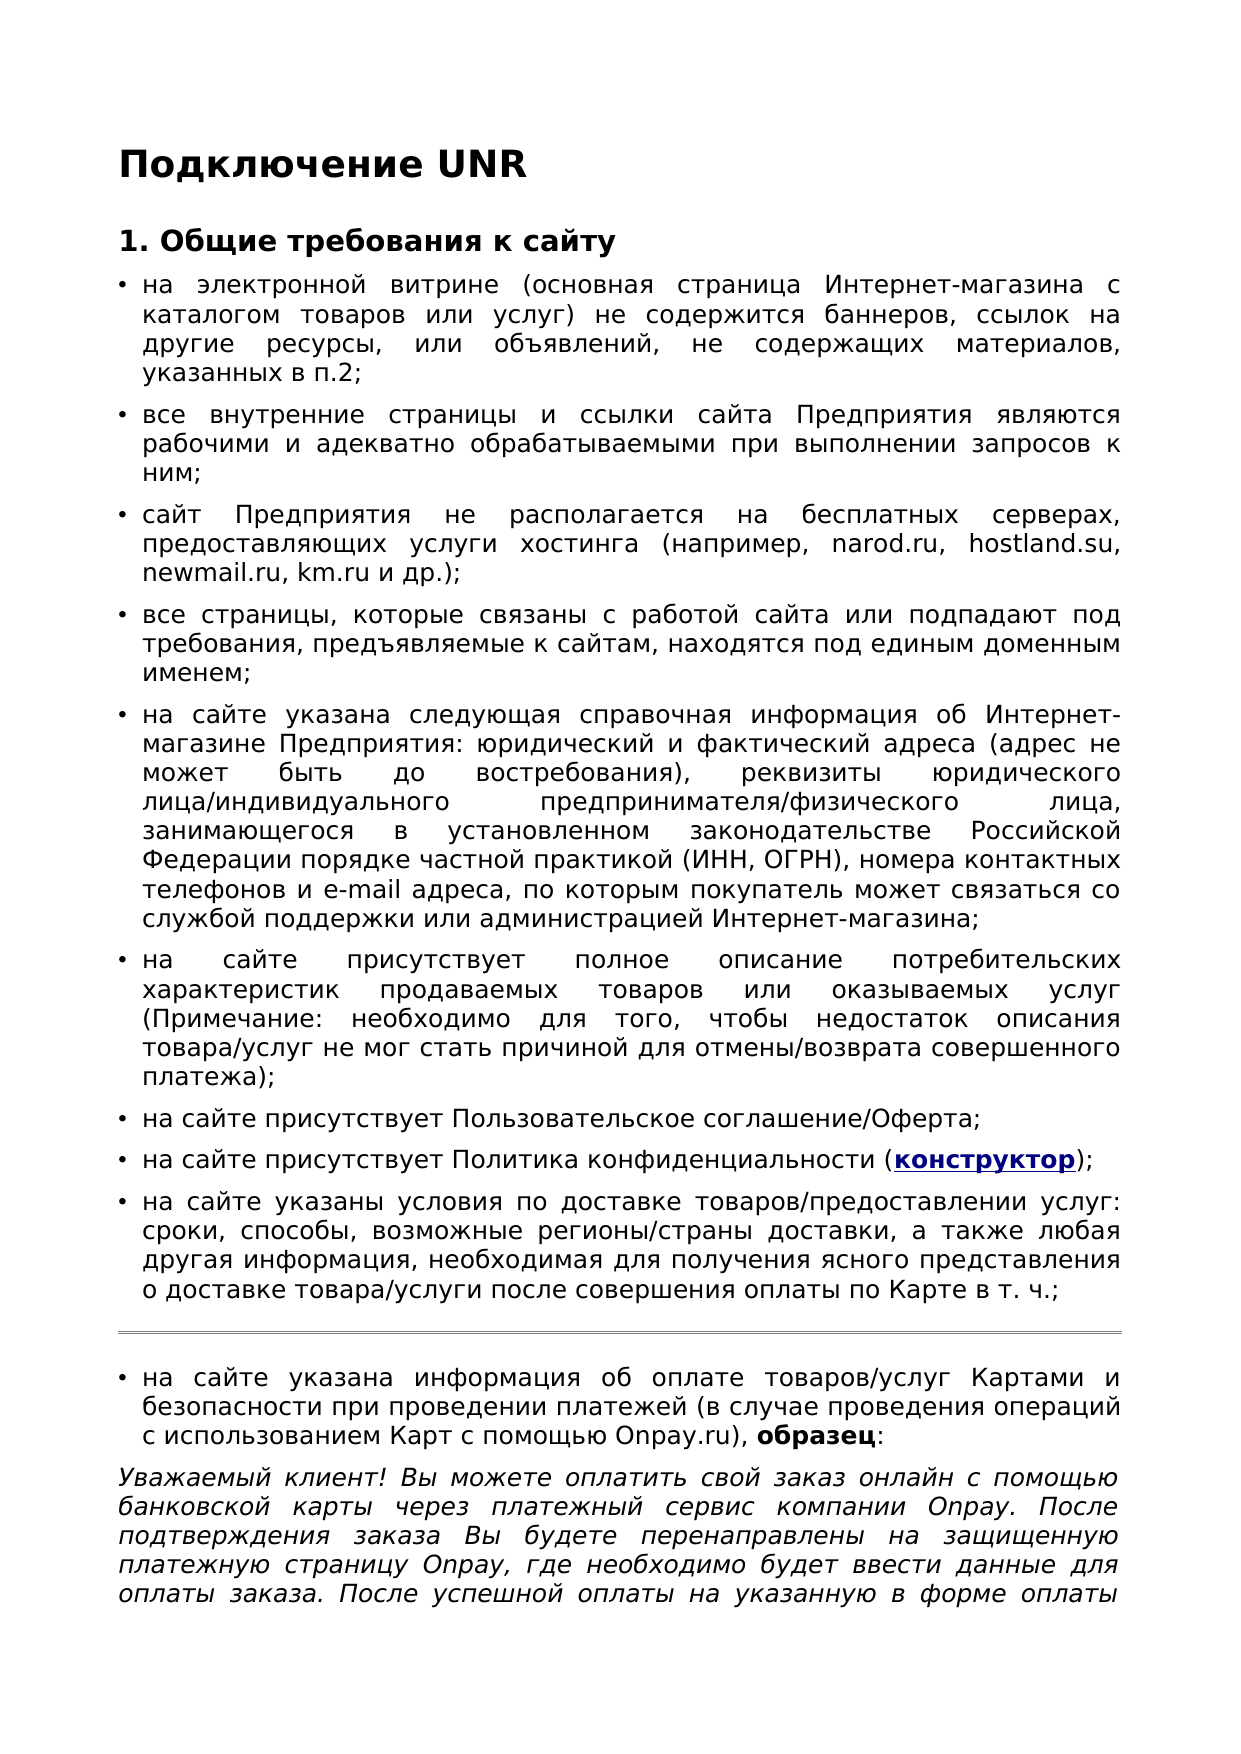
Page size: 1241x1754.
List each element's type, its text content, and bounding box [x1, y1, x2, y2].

subtitle 1. Общие требования к сайту [118, 224, 1122, 258]
list все страницы, которые связаны с работой сайта или подпадают под требования, предъявляемые к сайтам, находятся под единым доменным именем; [118, 600, 1122, 687]
list на сайте присутствует полное описание потребительских характеристик продаваемых товаров или оказываемых услуг (Примечание: необходимо для того, чтобы недостаток описания товара/услуг не мог стать причиной для отмены/возврата совершенного платежа); [118, 946, 1122, 1092]
text Уважаемый клиент! Вы можете оплатить свой заказ онлайн с помощью банковской карты через платежный сервис компании Onpay. После подтверждения заказа Вы будете перенаправлены на защищенную платежную страницу Onpay, где необходимо будет ввести данные для оплаты заказа. После успешной оплаты на указанную в форме оплаты [118, 1463, 1122, 1609]
list на сайте указана информация об оплате товаров/услуг Картами и безопасности при проведении платежей (в случае проведения операций с использованием Карт с помощью Onpay.ru), образец: [118, 1363, 1122, 1450]
list на электронной витрине (основная страница Интернет-магазина с каталогом товаров или услуг) не содержится баннеров, ссылок на другие ресурсы, или объявлений, не содержащих материалов, указанных в п.2; [118, 271, 1122, 387]
list на сайте присутствует Пользовательское соглашение/Оферта; [118, 1104, 1122, 1133]
list на сайте присутствует Политика конфиденциальности (конструктор); [118, 1146, 1122, 1175]
list на сайте указаны условия по доставке товаров/предоставлении услуг: сроки, способы, возможные регионы/страны доставки, а также любая другая информация, необходимая для получения ясного представления о доставке товара/услуги после совершения оплаты по Карте в т. ч.; [118, 1187, 1122, 1304]
list сайт Предприятия не располагается на бесплатных серверах, предоставляющих услуги хостинга (например, narod.ru, hostland.su, newmail.ru, km.ru и др.); [118, 500, 1122, 587]
list все внутренние страницы и ссылки сайта Предприятия являются рабочими и адекватно обрабатываемыми при выполнении запросов к ним; [118, 400, 1122, 487]
subtitle Подключение UNR [118, 143, 1122, 187]
list на сайте указана следующая справочная информация об Интернет-магазине Предприятия: юридический и фактический адреса (адрес не может быть до востребования), реквизиты юридического лица/индивидуального предпринимателя/физического лица, занимающегося в установленном законодательстве Российской Федерации порядке частной практикой (ИНН, ОГРН), номера контактных телефонов и e-mail адреса, по которым покупатель может связаться со службой поддержки или администрацией Интернет-магазина; [118, 700, 1122, 933]
